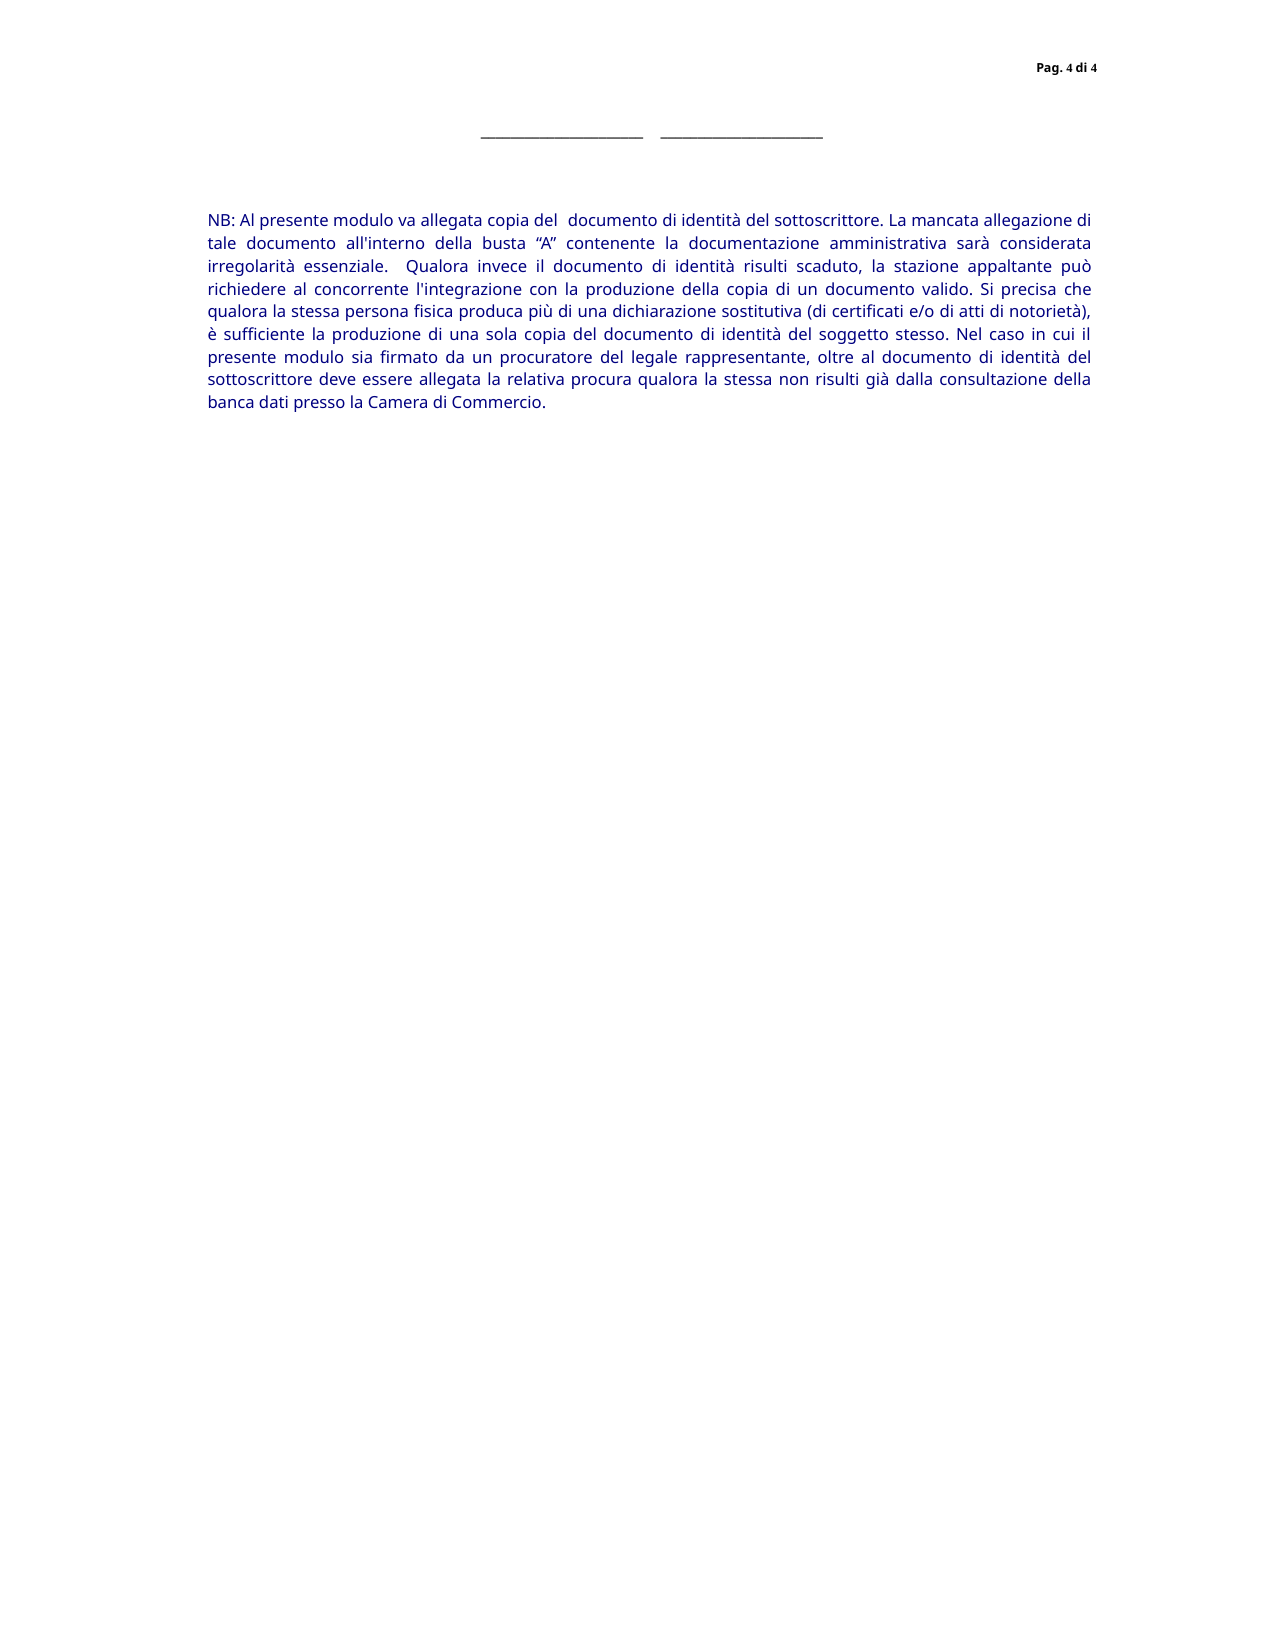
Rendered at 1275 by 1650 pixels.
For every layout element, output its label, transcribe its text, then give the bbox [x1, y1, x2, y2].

text ______________________ ______________________ [207, 118, 1097, 141]
text NB: Al presente modulo va allegata copia del documento di identità del sottoscrittore. La mancata allegazione di tale documento all'interno della busta “A” contenente la documentazione amministrativa sarà considerata irregolarità essenziale. Qualora invece il documento di identità risulti scaduto, la stazione appaltante può richiedere al concorrente l'integrazione con la produzione della copia di un documento valido. Si precisa che qualora la stessa persona fisica produca più di una dichiarazione sostitutiva (di certificati e/o di atti di notorietà), è sufficiente la produzione di una sola copia del documento di identità del soggetto stesso. Nel caso in cui il presente modulo sia firmato da un procuratore del legale rappresentante, oltre al documento di identità del sottoscrittore deve essere allegata la relativa procura qualora la stessa non risulti già dalla consultazione della banca dati presso la Camera di Commercio. [207, 209, 1093, 413]
